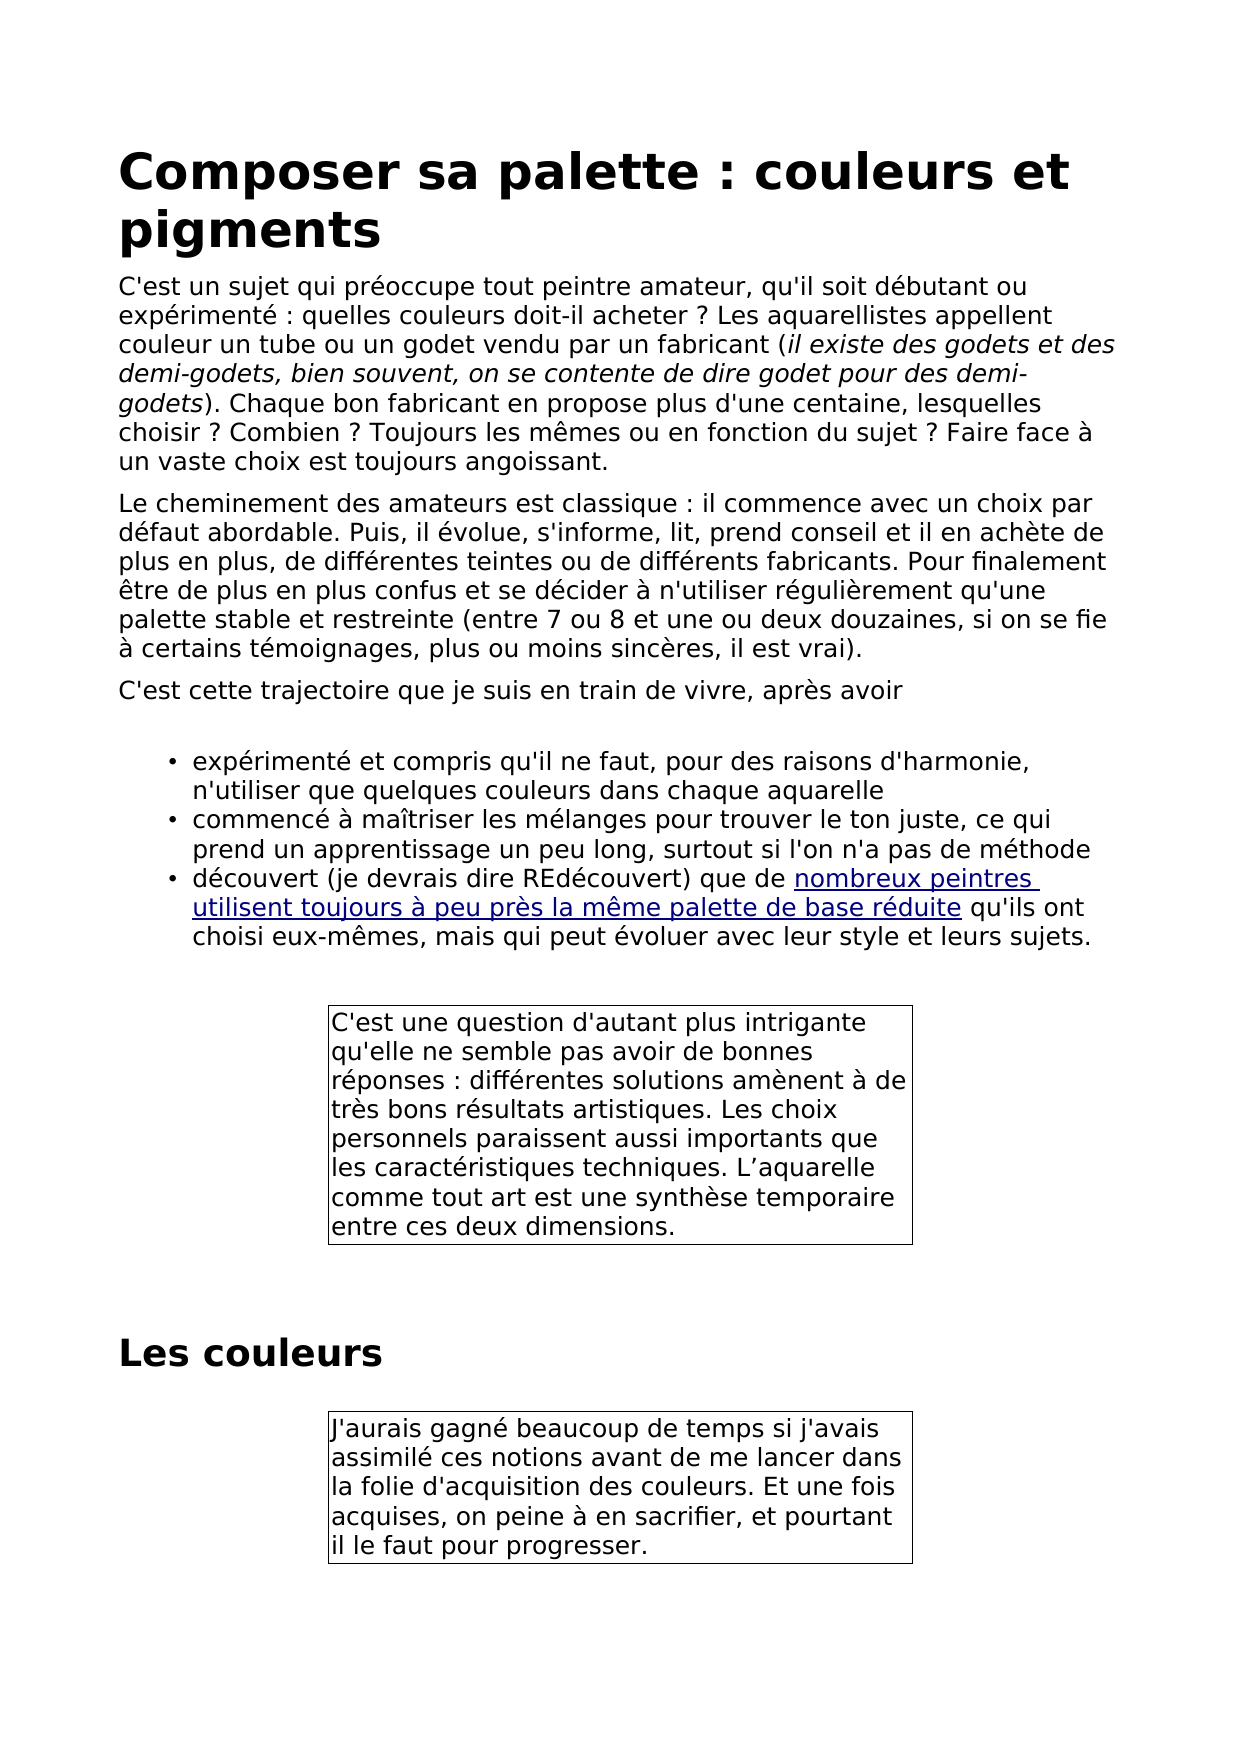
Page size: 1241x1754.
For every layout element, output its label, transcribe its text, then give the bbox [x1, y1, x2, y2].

table_header J'aurais gagné beaucoup de temps si j'avais assimilé ces notions avant de me lancer dans la folie d'acquisition des couleurs. Et une fois acquises, on peine à en sacrifier, et pourtant il le faut pour progresser. [329, 1412, 912, 1563]
text C'est cette trajectoire que je suis en train de vivre, après avoir [118, 676, 1122, 705]
subtitle Les couleurs [118, 1331, 1122, 1375]
list expérimenté et compris qu'il ne faut, pour des raisons d'harmonie, n'utiliser que quelques couleurs dans chaque aquarelle [177, 747, 1122, 806]
list commencé à maîtriser les mélanges pour trouver le ton juste, ce qui prend un apprentissage un peu long, surtout si l'on n'a pas de méthode [177, 806, 1122, 864]
subtitle Composer sa palette : couleurs et pigments [118, 143, 1122, 259]
text C'est un sujet qui préoccupe tout peintre amateur, qu'il soit débutant ou expérimenté : quelles couleurs doit-il acheter ? Les aquarellistes appellent couleur un tube ou un godet vendu par un fabricant (il existe des godets et des demi-godets, bien souvent, on se contente de dire godet pour des demi-godets). Chaque bon fabricant en propose plus d'une centaine, lesquelles choisir ? Combien ? Toujours les mêmes ou en fonction du sujet ? Faire face à un vaste choix est toujours angoissant. [118, 272, 1122, 476]
text Le cheminement des amateurs est classique : il commence avec un choix par défaut abordable. Puis, il évolue, s'informe, lit, prend conseil et il en achète de plus en plus, de différentes teintes ou de différents fabricants. Pour finalement être de plus en plus confus et se décider à n'utiliser régulièrement qu'une palette stable et restreinte (entre 7 ou 8 et une ou deux douzaines, si on se fie à certains témoignages, plus ou moins sincères, il est vrai). [118, 489, 1122, 664]
table_header C'est une question d'autant plus intrigante qu'elle ne semble pas avoir de bonnes réponses : différentes solutions amènent à de très bons résultats artistiques. Les choix personnels paraissent aussi importants que les caractéristiques techniques. L’aquarelle comme tout art est une synthèse temporaire entre ces deux dimensions. [329, 1006, 912, 1244]
list découvert (je devrais dire REdécouvert) que de nombreux peintres utilisent toujours à peu près la même palette de base réduite qu'ils ont choisi eux-mêmes, mais qui peut évoluer avec leur style et leurs sujets. [177, 864, 1122, 952]
